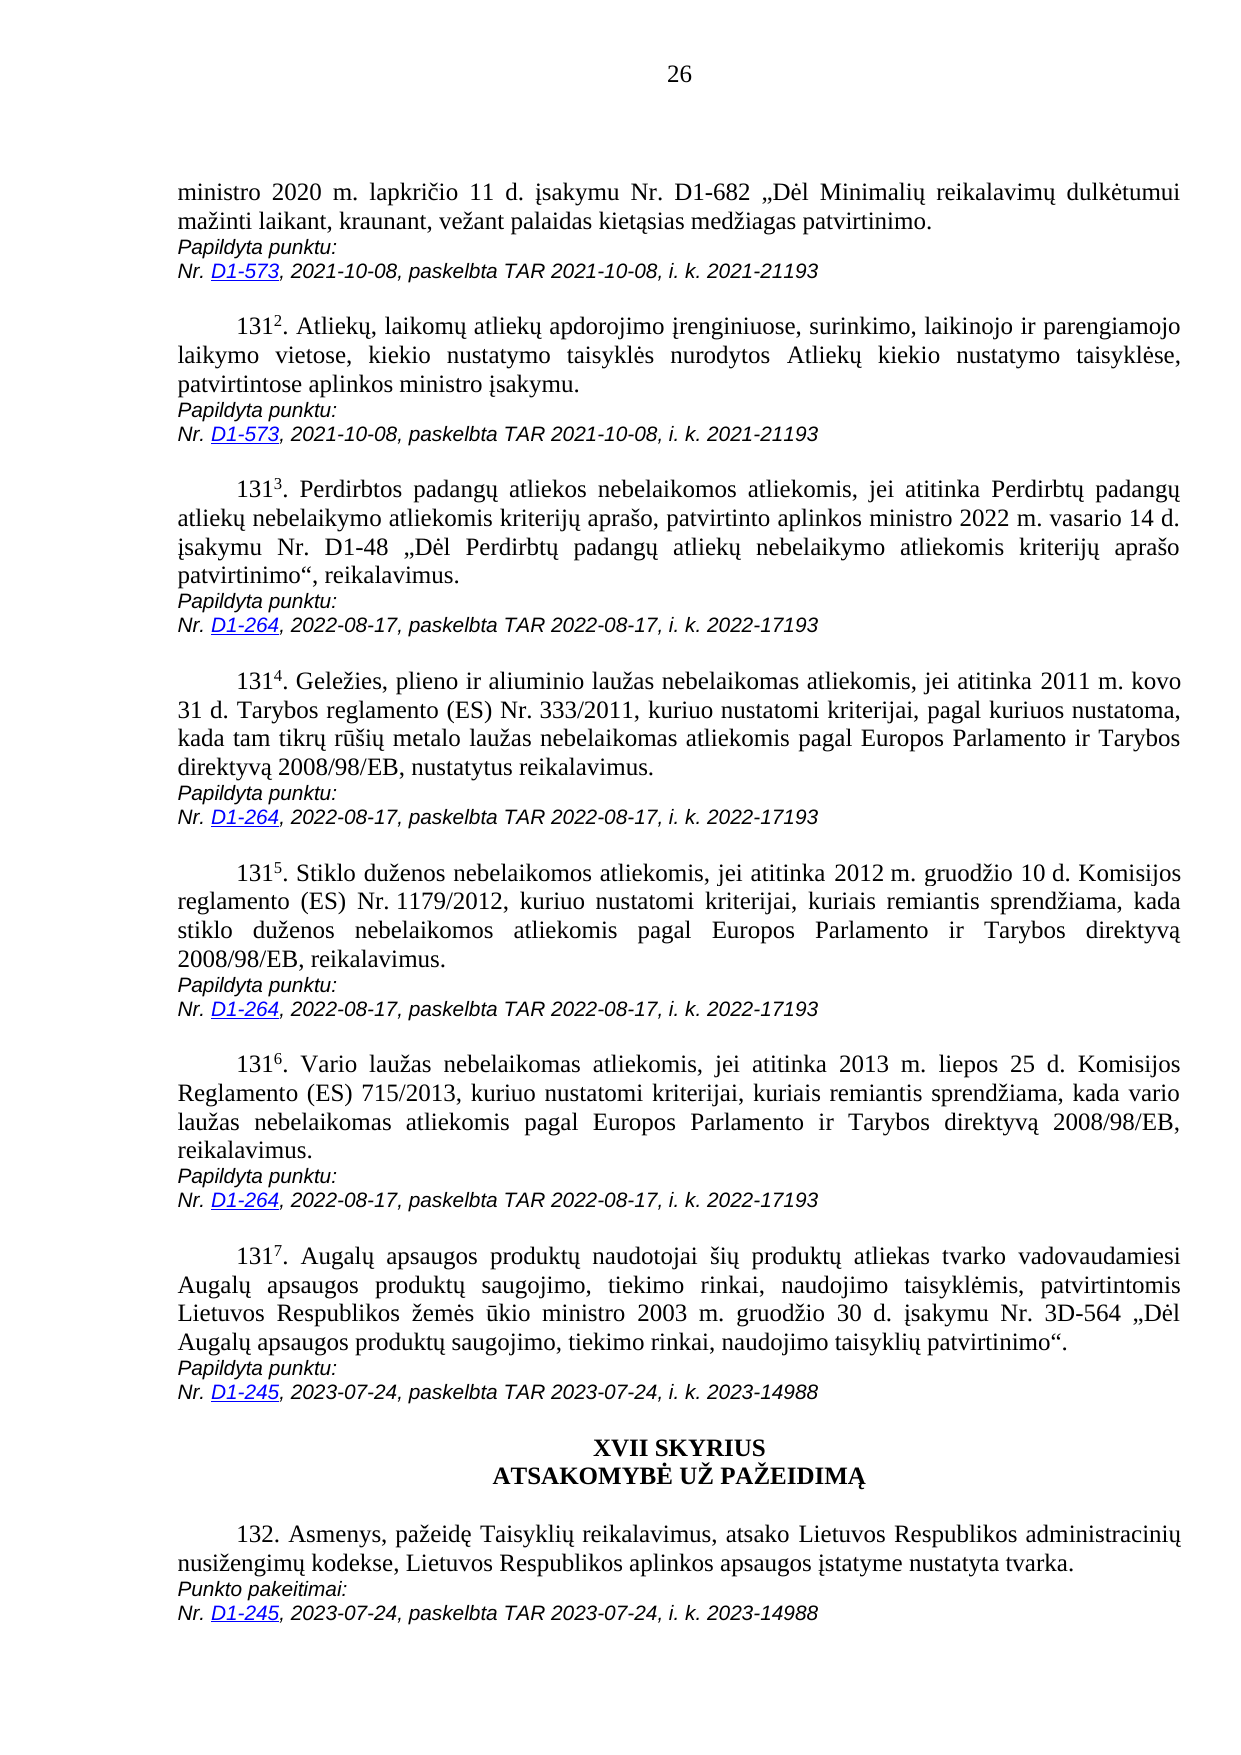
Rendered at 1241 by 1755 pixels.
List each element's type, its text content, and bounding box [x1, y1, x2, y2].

text Papildyta punktu: [177, 589, 1181, 613]
text 1317. Augalų apsaugos produktų naudotojai šių produktų atliekas tvarko vadovaudamiesi Augalų apsaugos produktų saugojimo, tiekimo rinkai, naudojimo taisyklėmis, patvirtintomis Lietuvos Respublikos žemės ūkio ministro 2003 m. gruodžio 30 d. įsakymu Nr. 3D-564 „Dėl Augalų apsaugos produktų saugojimo, tiekimo rinkai, naudojimo taisyklių patvirtinimo“. [177, 1241, 1181, 1356]
text XVII SKYRIUS [177, 1433, 1181, 1461]
text Papildyta punktu: [177, 398, 1181, 422]
text 132. Asmenys, pažeidę Taisyklių reikalavimus, atsako Lietuvos Respublikos administracinių nusižengimų kodekse, Lietuvos Respublikos aplinkos apsaugos įstatyme nustatyta tvarka. [177, 1519, 1181, 1576]
text Papildyta punktu: [177, 1164, 1181, 1188]
text Papildyta punktu: [177, 235, 1181, 259]
text 1316. Vario laužas nebelaikomas atliekomis, jei atitinka 2013 m. liepos 25 d. Komisijos Reglamento (ES) 715/2013, kuriuo nustatomi kriterijai, kuriais remiantis sprendžiama, kada vario laužas nebelaikomas atliekomis pagal Europos Parlamento ir Tarybos direktyvą 2008/98/EB, reikalavimus. [177, 1049, 1181, 1164]
text Papildyta punktu: [177, 973, 1181, 997]
text Papildyta punktu: [177, 1356, 1181, 1380]
text Nr. D1-245, 2023-07-24, paskelbta TAR 2023-07-24, i. k. 2023-14988 [177, 1380, 1181, 1404]
text 1312. Atliekų, laikomų atliekų apdorojimo įrenginiuose, surinkimo, laikinojo ir parengiamojo laikymo vietose, kiekio nustatymo taisyklės nurodytos Atliekų kiekio nustatymo taisyklėse, patvirtintose aplinkos ministro įsakymu. [177, 311, 1181, 398]
text Nr. D1-245, 2023-07-24, paskelbta TAR 2023-07-24, i. k. 2023-14988 [177, 1600, 1181, 1624]
text Nr. D1-264, 2022-08-17, paskelbta TAR 2022-08-17, i. k. 2022-17193 [177, 997, 1181, 1021]
text Nr. D1-264, 2022-08-17, paskelbta TAR 2022-08-17, i. k. 2022-17193 [177, 1188, 1181, 1212]
text 1313. Perdirbtos padangų atliekos nebelaikomos atliekomis, jei atitinka Perdirbtų padangų atliekų nebelaikymo atliekomis kriterijų aprašo, patvirtinto aplinkos ministro 2022 m. vasario 14 d. įsakymu Nr. D1-48 „Dėl Perdirbtų padangų atliekų nebelaikymo atliekomis kriterijų aprašo patvirtinimo“, reikalavimus. [177, 474, 1181, 589]
text Nr. D1-573, 2021-10-08, paskelbta TAR 2021-10-08, i. k. 2021-21193 [177, 259, 1181, 283]
text ATSAKOMYBĖ UŽ PAŽEIDIMĄ [177, 1461, 1181, 1490]
text Punkto pakeitimai: [177, 1576, 1181, 1600]
text Nr. D1-573, 2021-10-08, paskelbta TAR 2021-10-08, i. k. 2021-21193 [177, 422, 1181, 446]
text 1314. Geležies, plieno ir aliuminio laužas nebelaikomas atliekomis, jei atitinka 2011 m. kovo 31 d. Tarybos reglamento (ES) Nr. 333/2011, kuriuo nustatomi kriterijai, pagal kuriuos nustatoma, kada tam tikrų rūšių metalo laužas nebelaikomas atliekomis pagal Europos Parlamento ir Tarybos direktyvą 2008/98/EB, nustatytus reikalavimus. [177, 666, 1181, 781]
text ministro 2020 m. lapkričio 11 d. įsakymu Nr. D1-682 „Dėl Minimalių reikalavimų dulkėtumui mažinti laikant, kraunant, vežant palaidas kietąsias medžiagas patvirtinimo. [177, 177, 1181, 235]
text Nr. D1-264, 2022-08-17, paskelbta TAR 2022-08-17, i. k. 2022-17193 [177, 805, 1181, 829]
text Papildyta punktu: [177, 781, 1181, 805]
text Nr. D1-264, 2022-08-17, paskelbta TAR 2022-08-17, i. k. 2022-17193 [177, 613, 1181, 637]
text 1315. Stiklo duženos nebelaikomos atliekomis, jei atitinka 2012 m. gruodžio 10 d. Komisijos reglamento (ES) Nr. 1179/2012, kuriuo nustatomi kriterijai, kuriais remiantis sprendžiama, kada stiklo duženos nebelaikomos atliekomis pagal Europos Parlamento ir Tarybos direktyvą 2008/98/EB, reikalavimus. [177, 858, 1181, 973]
